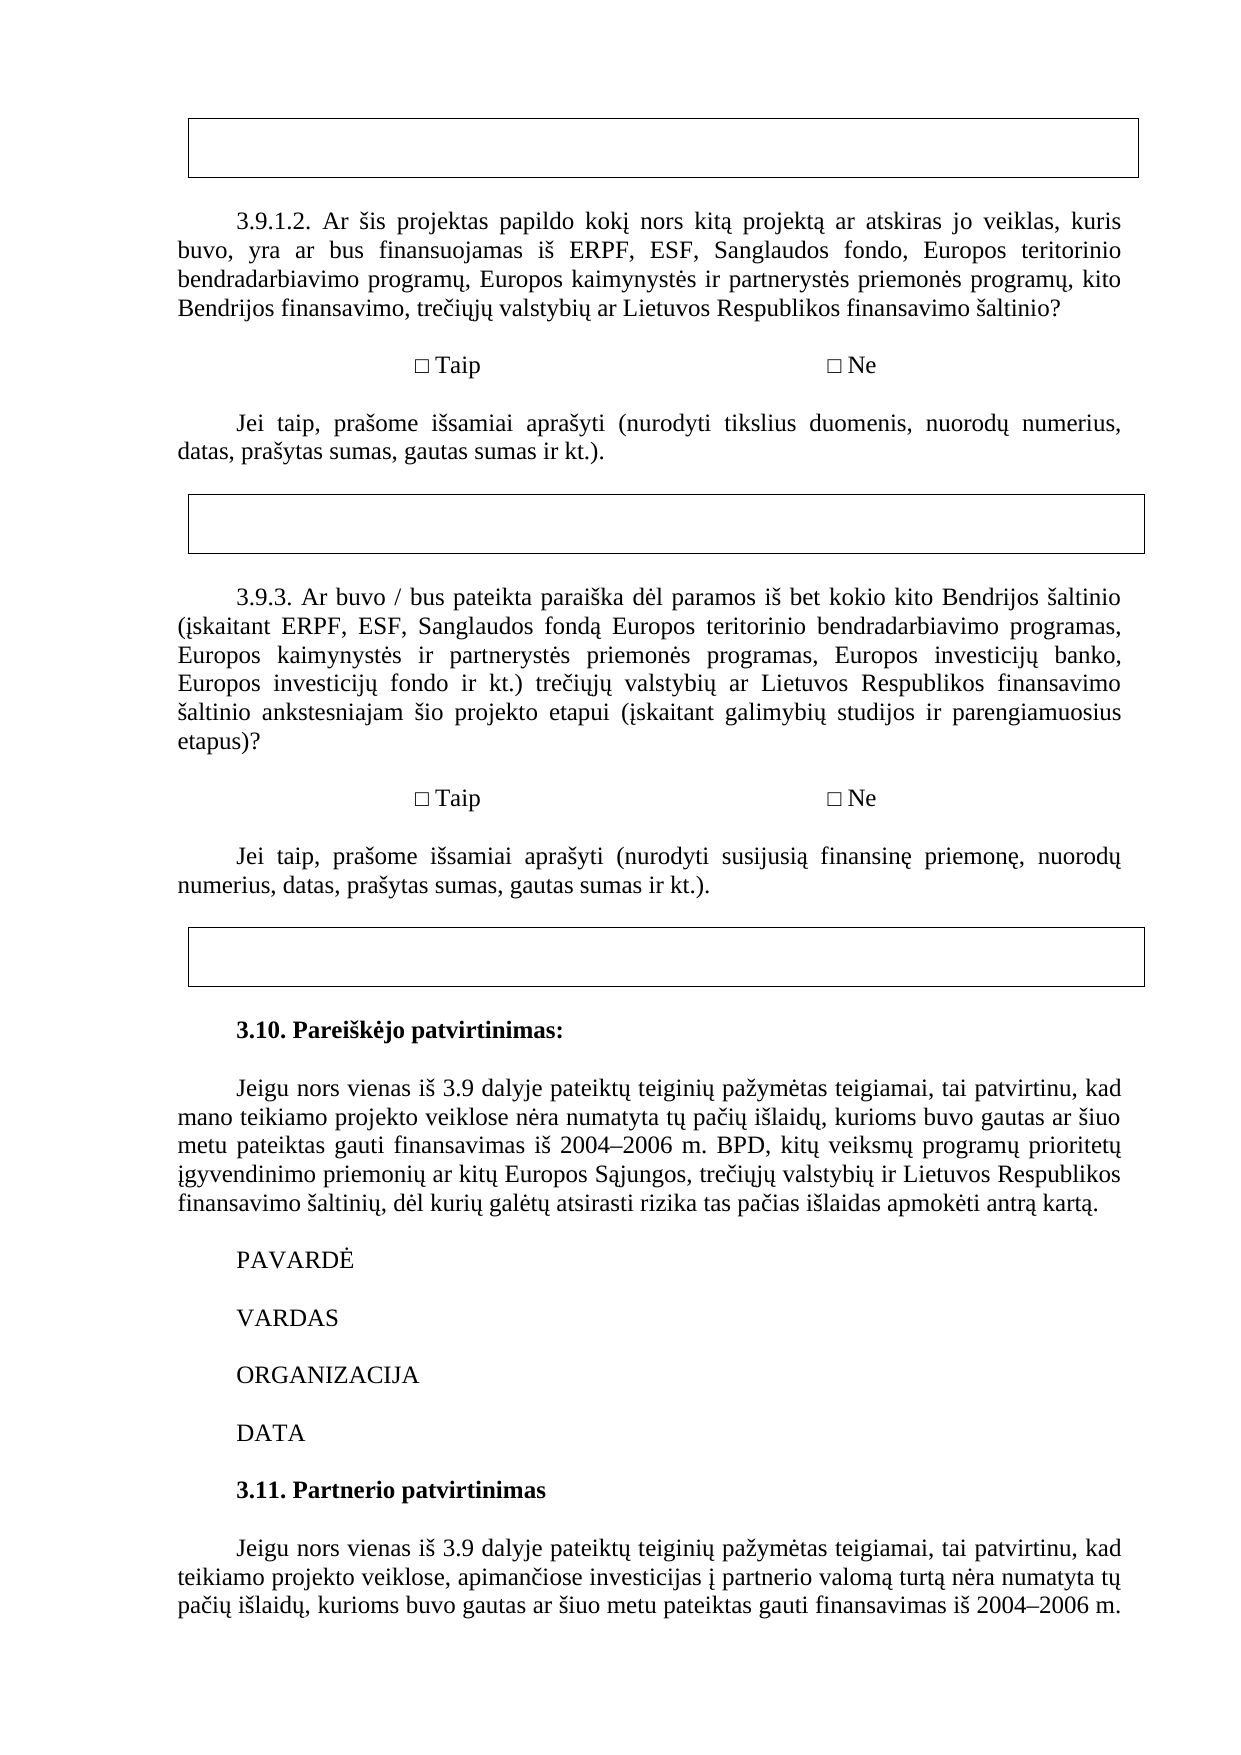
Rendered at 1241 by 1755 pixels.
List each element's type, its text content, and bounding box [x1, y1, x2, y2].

table_header [189, 119, 1138, 177]
text Jei taip, prašome išsamiai aprašyti (nurodyti tikslius duomenis, nuorodų numerius, datas, prašytas sumas, gautas sumas ir kt.). [177, 408, 1122, 465]
text Jeigu nors vienas iš 3.9 dalyje pateiktų teiginių pažymėtas teigiamai, tai patvirtinu, kad teikiamo projekto veiklose, apimančiose investicijas į partnerio valomą turtą nėra numatyta tų pačių išlaidų, kurioms buvo gautas ar šiuo metu pateiktas gauti finansavimas iš 2004–2006 m. [177, 1533, 1122, 1619]
text Jei taip, prašome išsamiai aprašyti (nurodyti susijusią finansinę priemonę, nuorodų numerius, datas, prašytas sumas, gautas sumas ir kt.). [177, 841, 1122, 898]
table_header [189, 495, 1144, 552]
text 3.9.3. Ar buvo / bus pateikta paraiška dėl paramos iš bet kokio kito Bendrijos šaltinio (įskaitant ERPF, ESF, Sanglaudos fondą Europos teritorinio bendradarbiavimo programas, Europos kaimynystės ir partnerystės priemonės programas, Europos investicijų banko, Europos investicijų fondo ir kt.) trečiųjų valstybių ar Lietuvos Respublikos finansavimo šaltinio ankstesniajam šio projekto etapui (įskaitant galimybių studijos ir parengiamuosius etapus)? [177, 582, 1122, 755]
text □[] Taip □[] Ne [415, 350, 1122, 379]
text DATA [177, 1418, 1122, 1447]
text 3.10. Pareiškėjo patvirtinimas: [177, 1016, 1122, 1044]
text VARDAS [177, 1303, 1122, 1332]
text ORGANIZACIJA [177, 1361, 1122, 1389]
text 3.9.1.2. Ar šis projektas papildo kokį nors kitą projektą ar atskiras jo veiklas, kuris buvo, yra ar bus finansuojamas iš ERPF, ESF, Sanglaudos fondo, Europos teritorinio bendradarbiavimo programų, Europos kaimynystės ir partnerystės priemonės programų, kito Bendrijos finansavimo, trečiųjų valstybių ar Lietuvos Respublikos finansavimo šaltinio? [177, 206, 1122, 321]
text Jeigu nors vienas iš 3.9 dalyje pateiktų teiginių pažymėtas teigiamai, tai patvirtinu, kad mano teikiamo projekto veiklose nėra numatyta tų pačių išlaidų, kurioms buvo gautas ar šiuo metu pateiktas gauti finansavimas iš 2004–2006 m. BPD, kitų veiksmų programų prioritetų įgyvendinimo priemonių ar kitų Europos Sąjungos, trečiųjų valstybių ir Lietuvos Respublikos finansavimo šaltinių, dėl kurių galėtų atsirasti rizika tas pačias išlaidas apmokėti antrą kartą. [177, 1073, 1122, 1217]
table_header [189, 928, 1144, 986]
text 3.11. Partnerio patvirtinimas [177, 1476, 1122, 1504]
text □[] Taip □[] Ne [415, 783, 1122, 812]
text PAVARDĖ [177, 1246, 1122, 1274]
